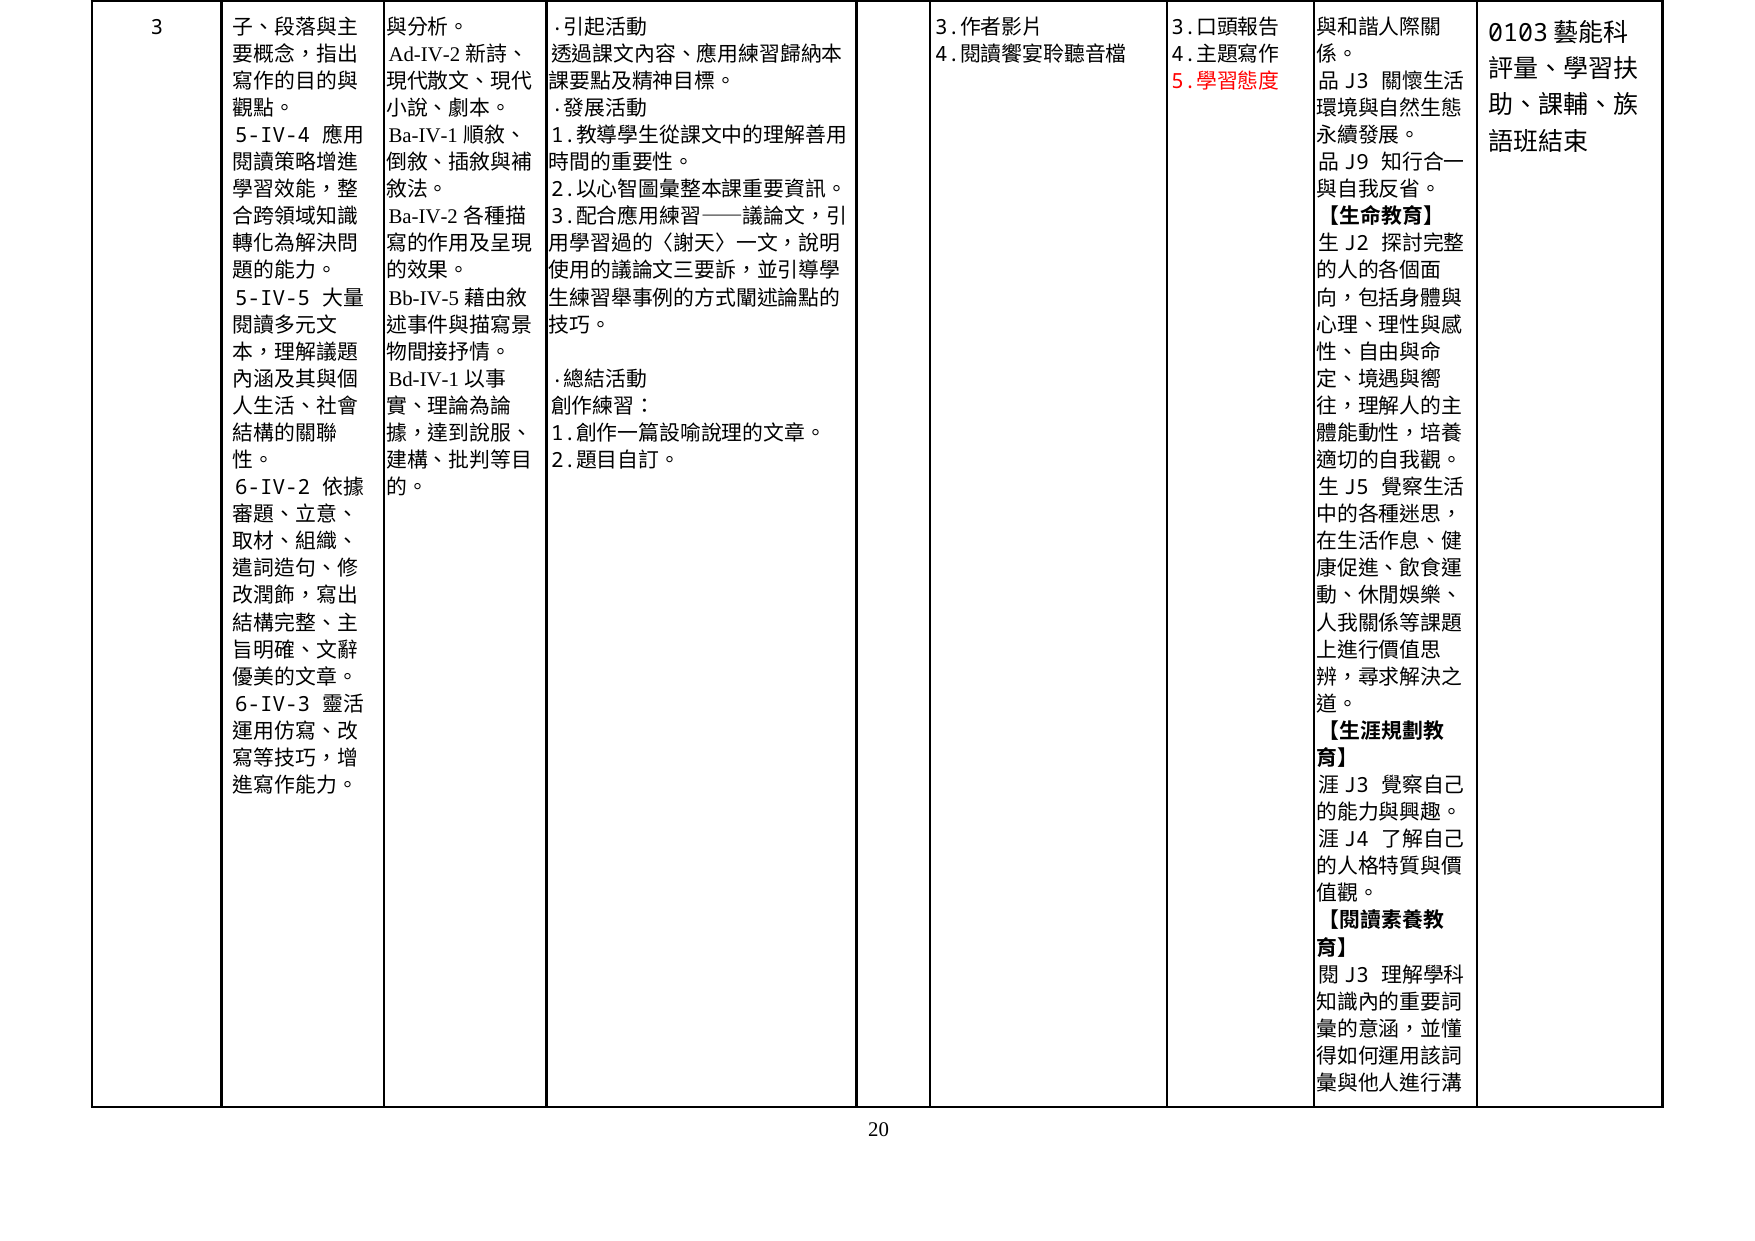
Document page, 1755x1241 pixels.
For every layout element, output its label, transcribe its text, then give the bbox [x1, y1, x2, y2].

table_cell 子、段落與主要概念，指出寫作的目的與觀點。 5-IV-4 應用閱讀策略增進學習效能，整合跨領域知識轉化為解決問題的能力。 5-IV-5 大量閱讀多元文本，理解議題內涵及其與個人生活、社會結構的關聯性。 6-IV-2 依據審題、立意、取材、組織、遣詞造句、修改潤飾，寫出結構完整、主旨明確、文辭優美的文章。 6-IV-3 靈活運用仿寫、改寫等技巧，增進寫作能力。 [223, 2, 383, 1106]
table_cell 與分析。 Ad-IV-2 新詩、現代散文、現代小說、劇本。 Ba-IV-1 順敘、倒敘、插敘與補敘法。 Ba-IV-2 各種描寫的作用及呈現的效果。 Bb-IV-5 藉由敘述事件與描寫景物間接抒情。 Bd-IV-1 以事實、理論為論據，達到說服、建構、批判等目的。 [385, 2, 545, 1106]
table_cell 0103藝能科評量、學習扶助、課輔、族語班結束 [1478, 2, 1661, 1106]
table_cell [858, 2, 929, 1106]
table_cell 3 [93, 2, 220, 1106]
table_cell 3.作者影片 4.閱讀饗宴聆聽音檔 [931, 2, 1166, 1106]
table_cell 3.口頭報告 4.主題寫作 5.學習態度 [1168, 2, 1313, 1106]
table_cell 與和諧人際關係。 品J3 關懷生活環境與自然生態永續發展。 品J9 知行合一與自我反省。 【生命教育】 生J2 探討完整的人的各個面向，包括身體與心理、理性與感性、自由與命定、境遇與嚮往，理解人的主體能動性，培養適切的自我觀。 生J5 覺察生活中的各種迷思，在生活作息、健康促進、飲食運動、休閒娛樂、人我關係等課題上進行價值思辨，尋求解決之道。 【生涯規劃教育】 涯J3 覺察自己的能力與興趣。 涯J4 了解自己的人格特質與價值觀。 【閱讀素養教育】 閱J3 理解學科知識內的重要詞彙的意涵，並懂得如何運用該詞彙與他人進行溝 [1315, 2, 1476, 1106]
table_cell ‧引起活動 透過課文內容、應用練習歸納本課要點及精神目標。 ‧發展活動 1.教導學生從課文中的理解善用時間的重要性。 2.以心智圖彙整本課重要資訊。 3.配合應用練習——議論文，引用學習過的〈謝天〉一文，說明使用的議論文三要訴，並引導學生練習舉事例的方式闡述論點的技巧。 ‧總結活動 創作練習： 1.創作一篇設喻說理的文章。 2.題目自訂。 [548, 2, 855, 1106]
